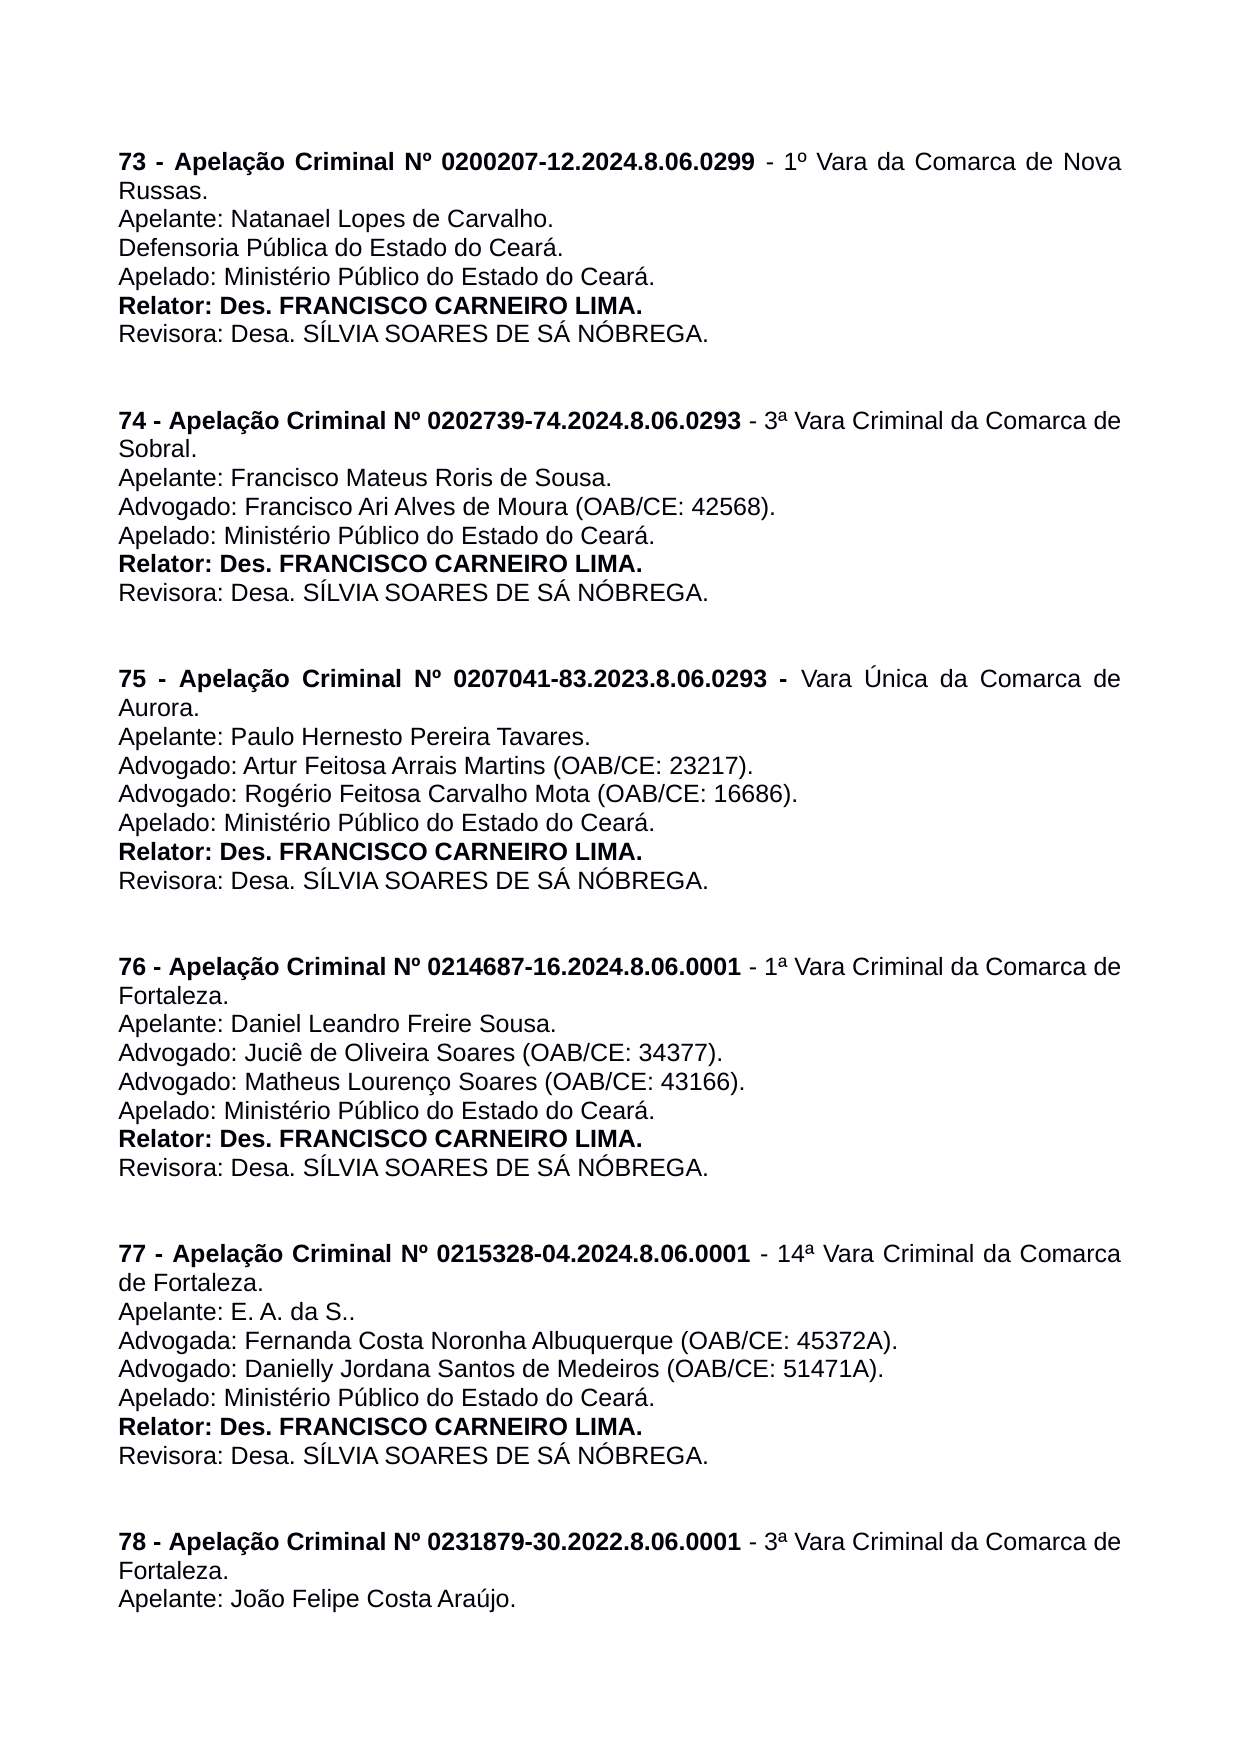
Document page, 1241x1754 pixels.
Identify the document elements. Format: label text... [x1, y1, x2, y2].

text Advogado: Artur Feitosa Arrais Martins (OAB/CE: 23217). [118, 751, 1122, 779]
text Advogado: Danielly Jordana Santos de Medeiros (OAB/CE: 51471A). [118, 1354, 1122, 1383]
text 74 - Apelação Criminal Nº 0202739-74.2024.8.06.0293 - 3ª Vara Criminal da Comarca de Sobral. [118, 406, 1122, 463]
text Relator: Des. FRANCISCO CARNEIRO LIMA. [118, 291, 1122, 319]
text Advogada: Fernanda Costa Noronha Albuquerque (OAB/CE: 45372A). [118, 1326, 1122, 1354]
text Apelante: Daniel Leandro Freire Sousa. [118, 1009, 1122, 1038]
text Apelante: Francisco Mateus Roris de Sousa. [118, 463, 1122, 492]
text Apelante: João Felipe Costa Araújo. [118, 1584, 1122, 1613]
text Apelado: Ministério Público do Estado do Ceará. [118, 1383, 1122, 1412]
text 77 - Apelação Criminal Nº 0215328-04.2024.8.06.0001 - 14ª Vara Criminal da Comarca de Fortaleza. [118, 1239, 1122, 1297]
text Relator: Des. FRANCISCO CARNEIRO LIMA. [118, 1124, 1122, 1153]
text Apelante: Paulo Hernesto Pereira Tavares. [118, 722, 1122, 751]
text Revisora: Desa. SÍLVIA SOARES DE SÁ NÓBREGA. [118, 1153, 1122, 1182]
text Relator: Des. FRANCISCO CARNEIRO LIMA. [118, 837, 1122, 866]
text Apelante: E. A. da S.. [118, 1297, 1122, 1326]
text Revisora: Desa. SÍLVIA SOARES DE SÁ NÓBREGA. [118, 1441, 1122, 1469]
text Apelado: Ministério Público do Estado do Ceará. [118, 262, 1122, 291]
text 75 - Apelação Criminal Nº 0207041-83.2023.8.06.0293 - Vara Única da Comarca de Aurora. [118, 664, 1122, 722]
text 73 - Apelação Criminal Nº 0200207-12.2024.8.06.0299 - 1º Vara da Comarca de Nova Russas. [118, 147, 1122, 204]
text Apelado: Ministério Público do Estado do Ceará. [118, 521, 1122, 549]
text Revisora: Desa. SÍLVIA SOARES DE SÁ NÓBREGA. [118, 866, 1122, 894]
text Advogado: Francisco Ari Alves de Moura (OAB/CE: 42568). [118, 492, 1122, 521]
text Relator: Des. FRANCISCO CARNEIRO LIMA. [118, 1412, 1122, 1441]
text Defensoria Pública do Estado do Ceará. [118, 233, 1122, 262]
text Advogado: Rogério Feitosa Carvalho Mota (OAB/CE: 16686). [118, 779, 1122, 808]
text Apelante: Natanael Lopes de Carvalho. [118, 204, 1122, 233]
text 76 - Apelação Criminal Nº 0214687-16.2024.8.06.0001 - 1ª Vara Criminal da Comarca de Fortaleza. [118, 952, 1122, 1009]
text Apelado: Ministério Público do Estado do Ceará. [118, 808, 1122, 837]
text Advogado: Juciê de Oliveira Soares (OAB/CE: 34377). [118, 1038, 1122, 1067]
text Relator: Des. FRANCISCO CARNEIRO LIMA. [118, 549, 1122, 578]
text Revisora: Desa. SÍLVIA SOARES DE SÁ NÓBREGA. [118, 319, 1122, 348]
text 78 - Apelação Criminal Nº 0231879-30.2022.8.06.0001 - 3ª Vara Criminal da Comarca de Fortaleza. [118, 1527, 1122, 1584]
text Revisora: Desa. SÍLVIA SOARES DE SÁ NÓBREGA. [118, 578, 1122, 607]
text Advogado: Matheus Lourenço Soares (OAB/CE: 43166). [118, 1067, 1122, 1096]
text Apelado: Ministério Público do Estado do Ceará. [118, 1096, 1122, 1124]
